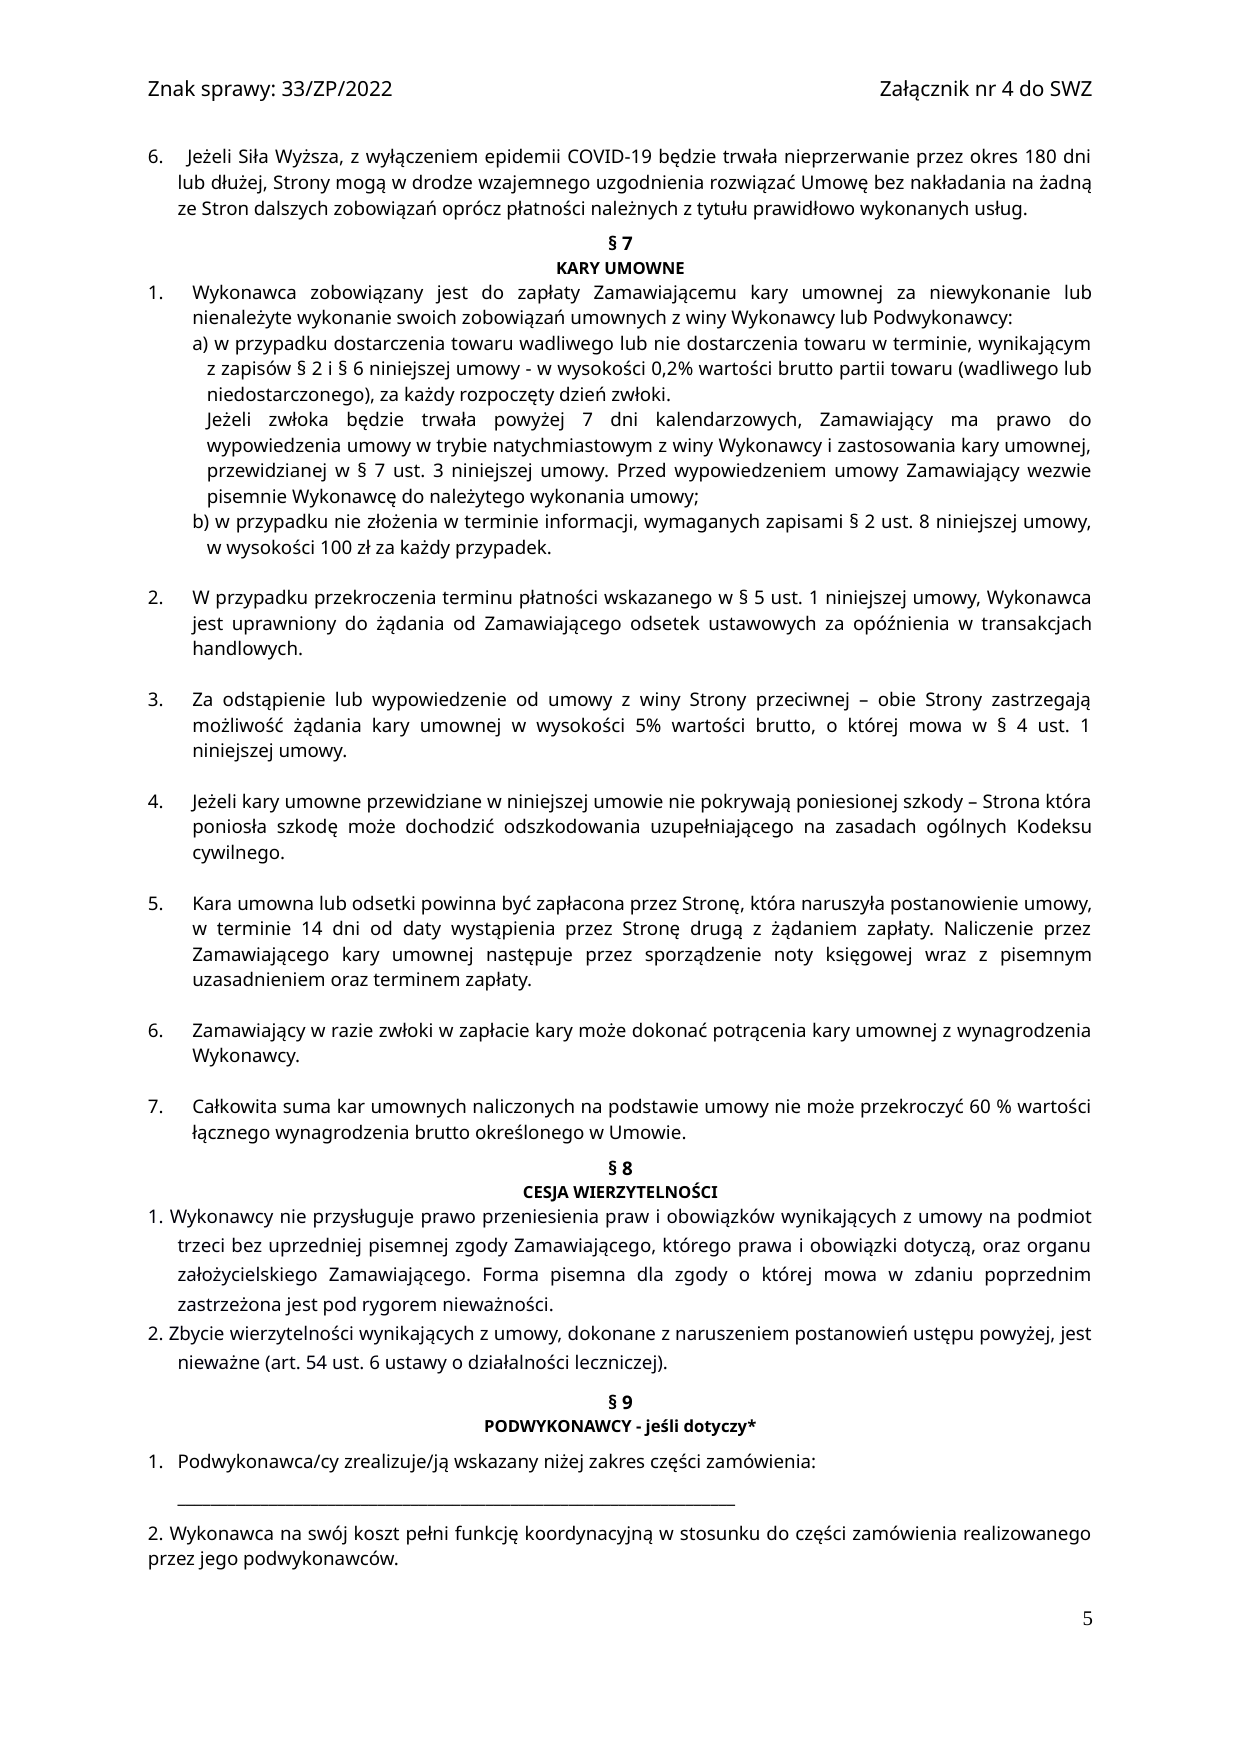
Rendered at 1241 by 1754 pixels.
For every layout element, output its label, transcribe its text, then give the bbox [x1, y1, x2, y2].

list Jeżeli Siła Wyższa, z wyłączeniem epidemii COVID-19 będzie trwała nieprzerwanie przez okres 180 dni lub dłużej, Strony mogą w drodze wzajemnego uzgodnienia rozwiązać Umowę bez nakładania na żadną ze Stron dalszych zobowiązań oprócz płatności należnych z tytułu prawidłowo wykonanych usług. [148, 144, 1093, 220]
list Całkowita suma kar umownych naliczonych na podstawie umowy nie może przekroczyć 60 % wartości łącznego wynagrodzenia brutto określonego w Umowie. [148, 1093, 1093, 1144]
list Zamawiający w razie zwłoki w zapłacie kary może dokonać potrącenia kary umownej z wynagrodzenia Wykonawcy. [148, 1017, 1093, 1068]
text PODWYKONAWCY - jeśli dotyczy* [148, 1415, 1093, 1437]
text § 9 [148, 1389, 1093, 1415]
text 1. Wykonawcy nie przysługuje prawo przeniesienia praw i obowiązków wynikających z umowy na podmiot trzeci bez uprzedniej pisemnej zgody Zamawiającego, którego prawa i obowiązki dotyczą, oraz organu założycielskiego Zamawiającego. Forma pisemna dla zgody o której mowa w zdaniu poprzednim zastrzeżona jest pod rygorem nieważności. [148, 1203, 1093, 1317]
list Wykonawca zobowiązany jest do zapłaty Zamawiającemu kary umownej za niewykonanie lub nienależyte wykonanie swoich zobowiązań umownych z winy Wykonawcy lub Podwykonawcy: [148, 279, 1093, 330]
text a) w przypadku dostarczenia towaru wadliwego lub nie dostarczenia towaru w terminie, wynikającym z zapisów § 2 i § 6 niniejszej umowy - w wysokości 0,2% wartości brutto partii towaru (wadliwego lub niedostarczonego), za każdy rozpoczęty dzień zwłoki. [192, 330, 1093, 407]
list W przypadku przekroczenia terminu płatności wskazanego w § 5 ust. 1 niniejszej umowy, Wykonawca jest uprawniony do żądania od Zamawiającego odsetek ustawowych za opóźnienia w transakcjach handlowych. [148, 585, 1093, 661]
list Podwykonawca/cy zrealizuje/ją wskazany niżej zakres części zamówienia: [148, 1448, 1093, 1473]
text KARY UMOWNE [148, 256, 1093, 279]
text b) w przypadku nie złożenia w terminie informacji, wymaganych zapisami § 2 ust. 8 niniejszej umowy, w wysokości 100 zł za każdy przypadek. [192, 509, 1093, 560]
list 2. Wykonawca na swój koszt pełni funkcję koordynacyjną w stosunku do części zamówienia realizowanego przez jego podwykonawców. [148, 1520, 1093, 1571]
list ___________________________________________________________________ [177, 1484, 1093, 1509]
text 2. Zbycie wierzytelności wynikających z umowy, dokonane z naruszeniem postanowień ustępu powyżej, jest nieważne (art. 54 ust. 6 ustawy o działalności leczniczej). [148, 1320, 1093, 1375]
list Jeżeli kary umowne przewidziane w niniejszej umowie nie pokrywają poniesionej szkody – Strona która poniosła szkodę może dochodzić odszkodowania uzupełniającego na zasadach ogólnych Kodeksu cywilnego. [148, 788, 1093, 865]
list Za odstąpienie lub wypowiedzenie od umowy z winy Strony przeciwnej – obie Strony zastrzegają możliwość żądania kary umownej w wysokości 5% wartości brutto, o której mowa w § 4 ust. 1 niniejszej umowy. [148, 687, 1093, 763]
list Kara umowna lub odsetki powinna być zapłacona przez Stronę, która naruszyła postanowienie umowy, w terminie 14 dni od daty wystąpienia przez Stronę drugą z żądaniem zapłaty. Naliczenie przez Zamawiającego kary umownej następuje przez sporządzenie noty księgowej wraz z pisemnym uzasadnieniem oraz terminem zapłaty. [148, 890, 1093, 992]
text Jeżeli zwłoka będzie trwała powyżej 7 dni kalendarzowych, Zamawiający ma prawo do wypowiedzenia umowy w trybie natychmiastowym z winy Wykonawcy i zastosowania kary umownej, przewidzianej w § 7 ust. 3 niniejszej umowy. Przed wypowiedzeniem umowy Zamawiający wezwie pisemnie Wykonawcę do należytego wykonania umowy; [207, 407, 1093, 509]
text CESJA WIERZYTELNOŚCI [148, 1181, 1093, 1203]
text § 8 [148, 1155, 1093, 1181]
text § 7 [148, 231, 1093, 256]
